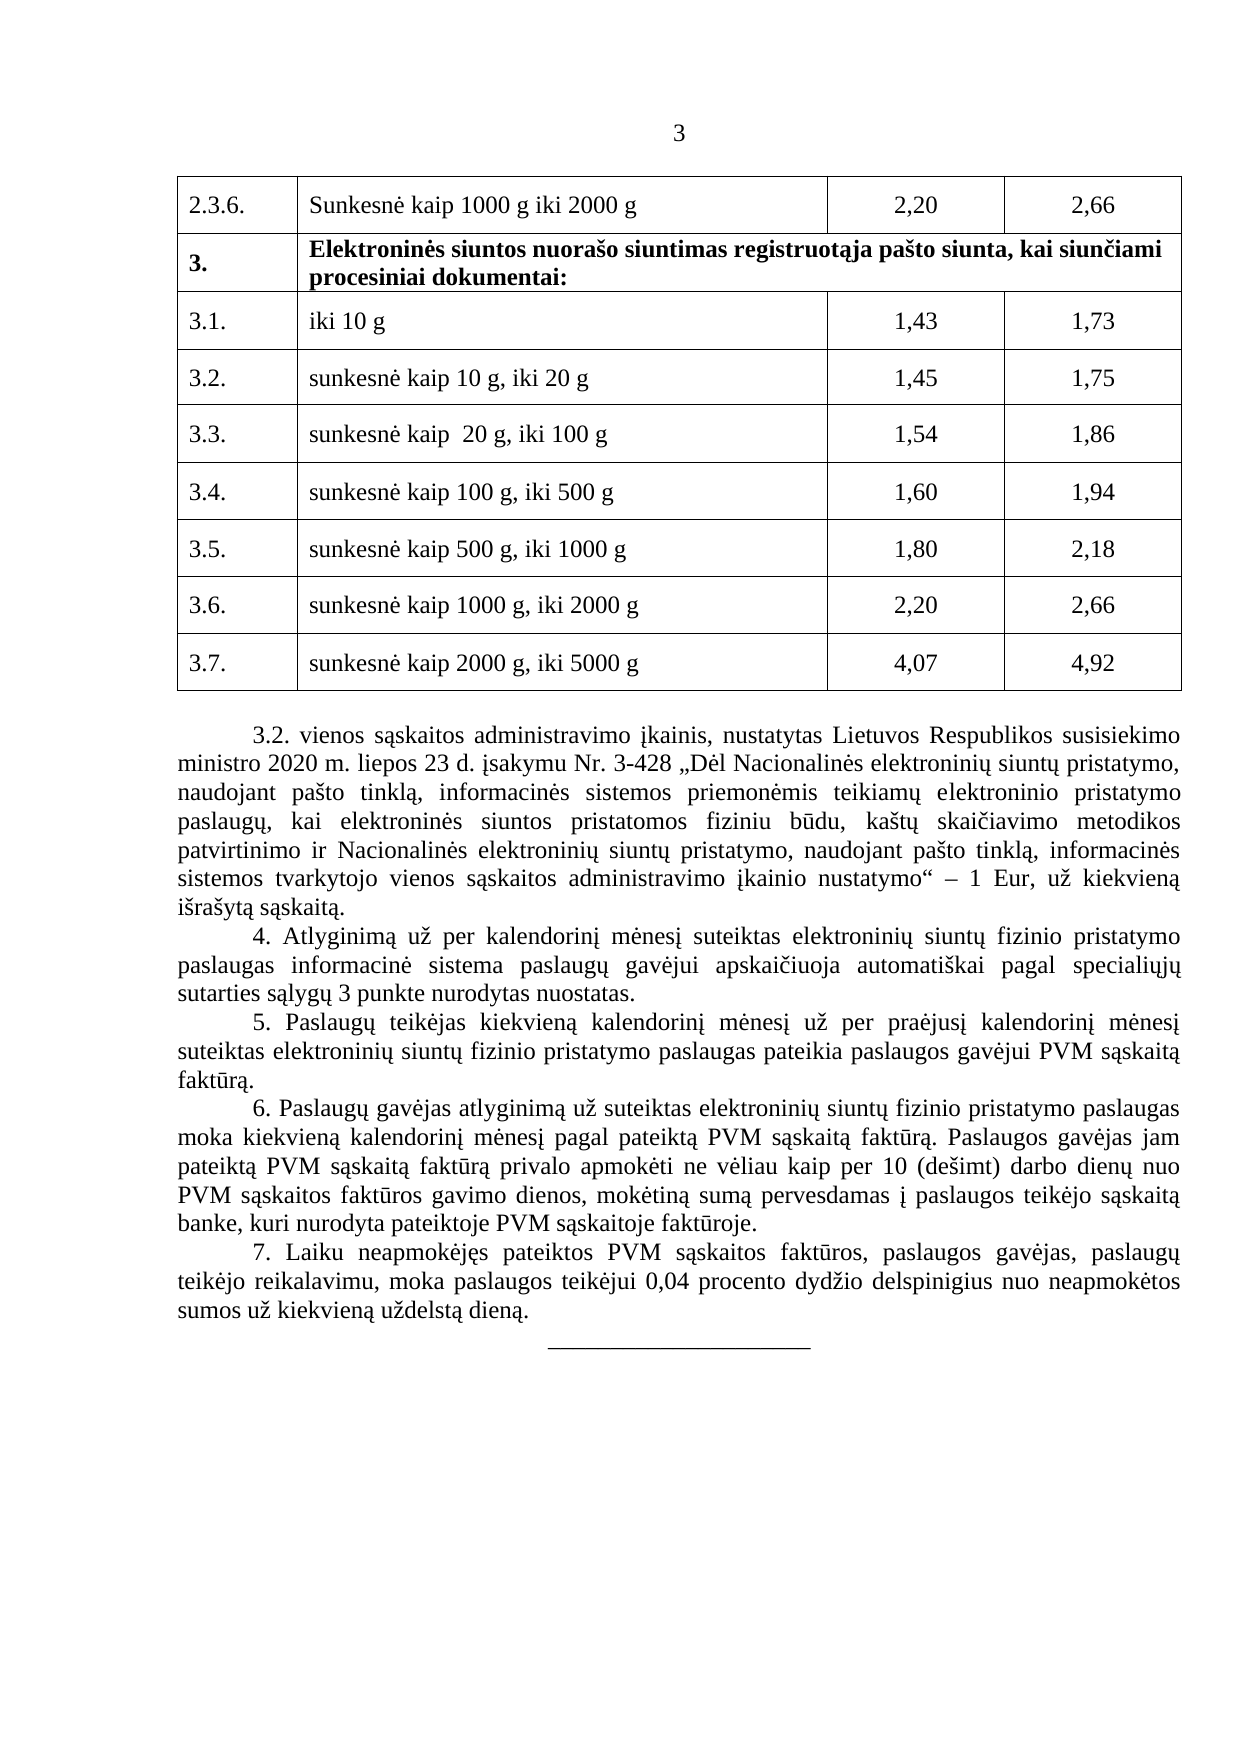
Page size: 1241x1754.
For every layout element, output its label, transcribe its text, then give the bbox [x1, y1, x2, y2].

table_cell 1,54 [828, 405, 1004, 462]
table_cell 2.3.6. [178, 177, 297, 233]
table_cell sunkesnė kaip 1000 g, iki 2000 g [298, 577, 827, 633]
table_cell sunkesnė kaip 2000 g, iki 5000 g [298, 634, 827, 690]
table_cell 3.3. [178, 405, 297, 462]
table_cell 1,75 [1005, 350, 1181, 404]
table_cell 4,92 [1005, 634, 1181, 690]
table_cell 3.2. [178, 350, 297, 404]
text 4. Atlyginimą už per kalendorinį mėnesį suteiktas elektroninių siuntų fizinio pristatymo paslaugas informacinė sistema paslaugų gavėjui apskaičiuoja automatiškai pagal specialiųjų sutarties sąlygų 3 punkte nurodytas nuostatas. [177, 921, 1181, 1007]
text 5. Paslaugų teikėjas kiekvieną kalendorinį mėnesį už per praėjusį kalendorinį mėnesį suteiktas elektroninių siuntų fizinio pristatymo paslaugas pateikia paslaugos gavėjui PVM sąskaitą faktūrą. [177, 1007, 1181, 1093]
text 6. Paslaugų gavėjas atlyginimą už suteiktas elektroninių siuntų fizinio pristatymo paslaugas moka kiekvieną kalendorinį mėnesį pagal pateiktą PVM sąskaitą faktūrą. Paslaugos gavėjas jam pateiktą PVM sąskaitą faktūrą privalo apmokėti ne vėliau kaip per 10 (dešimt) darbo dienų nuo PVM sąskaitos faktūros gavimo dienos, mokėtiną sumą pervesdamas į paslaugos teikėjo sąskaitą banke, kuri nurodyta pateiktoje PVM sąskaitoje faktūroje. [177, 1093, 1181, 1237]
table_cell 2,20 [828, 577, 1004, 633]
table_cell 3. [178, 234, 297, 291]
table_cell 2,20 [828, 177, 1004, 233]
table_cell 1,94 [1005, 463, 1181, 519]
table_cell 2,18 [1005, 520, 1181, 576]
table_cell Sunkesnė kaip 1000 g iki 2000 g [298, 177, 827, 233]
table_cell sunkesnė kaip 500 g, iki 1000 g [298, 520, 827, 576]
table_cell 3.6. [178, 577, 297, 633]
table_cell 4,07 [828, 634, 1004, 690]
table_cell 2,66 [1005, 577, 1181, 633]
table_cell 2,66 [1005, 177, 1181, 233]
table_cell 1,86 [1005, 405, 1181, 462]
table_cell 1,60 [828, 463, 1004, 519]
table_cell 3.4. [178, 463, 297, 519]
text _____________________ [177, 1323, 1181, 1352]
table_cell 1,73 [1005, 292, 1181, 349]
table_cell 1,43 [828, 292, 1004, 349]
table_cell 3.1. [178, 292, 297, 349]
table_cell 3.5. [178, 520, 297, 576]
table_cell sunkesnė kaip 10 g, iki 20 g [298, 350, 827, 404]
text 3.2. vienos sąskaitos administravimo įkainis, nustatytas Lietuvos Respublikos susisiekimo ministro 2020 m. liepos 23 d. įsakymu Nr. 3-428 „Dėl Nacionalinės elektroninių siuntų pristatymo, naudojant pašto tinklą, informacinės sistemos priemonėmis teikiamų elektroninio pristatymo paslaugų, kai elektroninės siuntos pristatomos fiziniu būdu, kaštų skaičiavimo metodikos patvirtinimo ir Nacionalinės elektroninių siuntų pristatymo, naudojant pašto tinklą, informacinės sistemos tvarkytojo vienos sąskaitos administravimo įkainio nustatymo“ – 1 Eur, už kiekvieną išrašytą sąskaitą. [177, 720, 1181, 921]
table_cell 1,45 [828, 350, 1004, 404]
table_cell 3.7. [178, 634, 297, 690]
table_cell sunkesnė kaip 100 g, iki 500 g [298, 463, 827, 519]
table_cell Elektroninės siuntos nuorašo siuntimas registruotąja pašto siunta, kai siunčiami procesiniai dokumentai: [298, 234, 1181, 291]
table_cell iki 10 g [298, 292, 827, 349]
text 7. Laiku neapmokėjęs pateiktos PVM sąskaitos faktūros, paslaugos gavėjas, paslaugų teikėjo reikalavimu, moka paslaugos teikėjui 0,04 procento dydžio delspinigius nuo neapmokėtos sumos už kiekvieną uždelstą dieną. [177, 1237, 1181, 1323]
table_cell sunkesnė kaip 20 g, iki 100 g [298, 405, 827, 462]
table_cell 1,80 [828, 520, 1004, 576]
